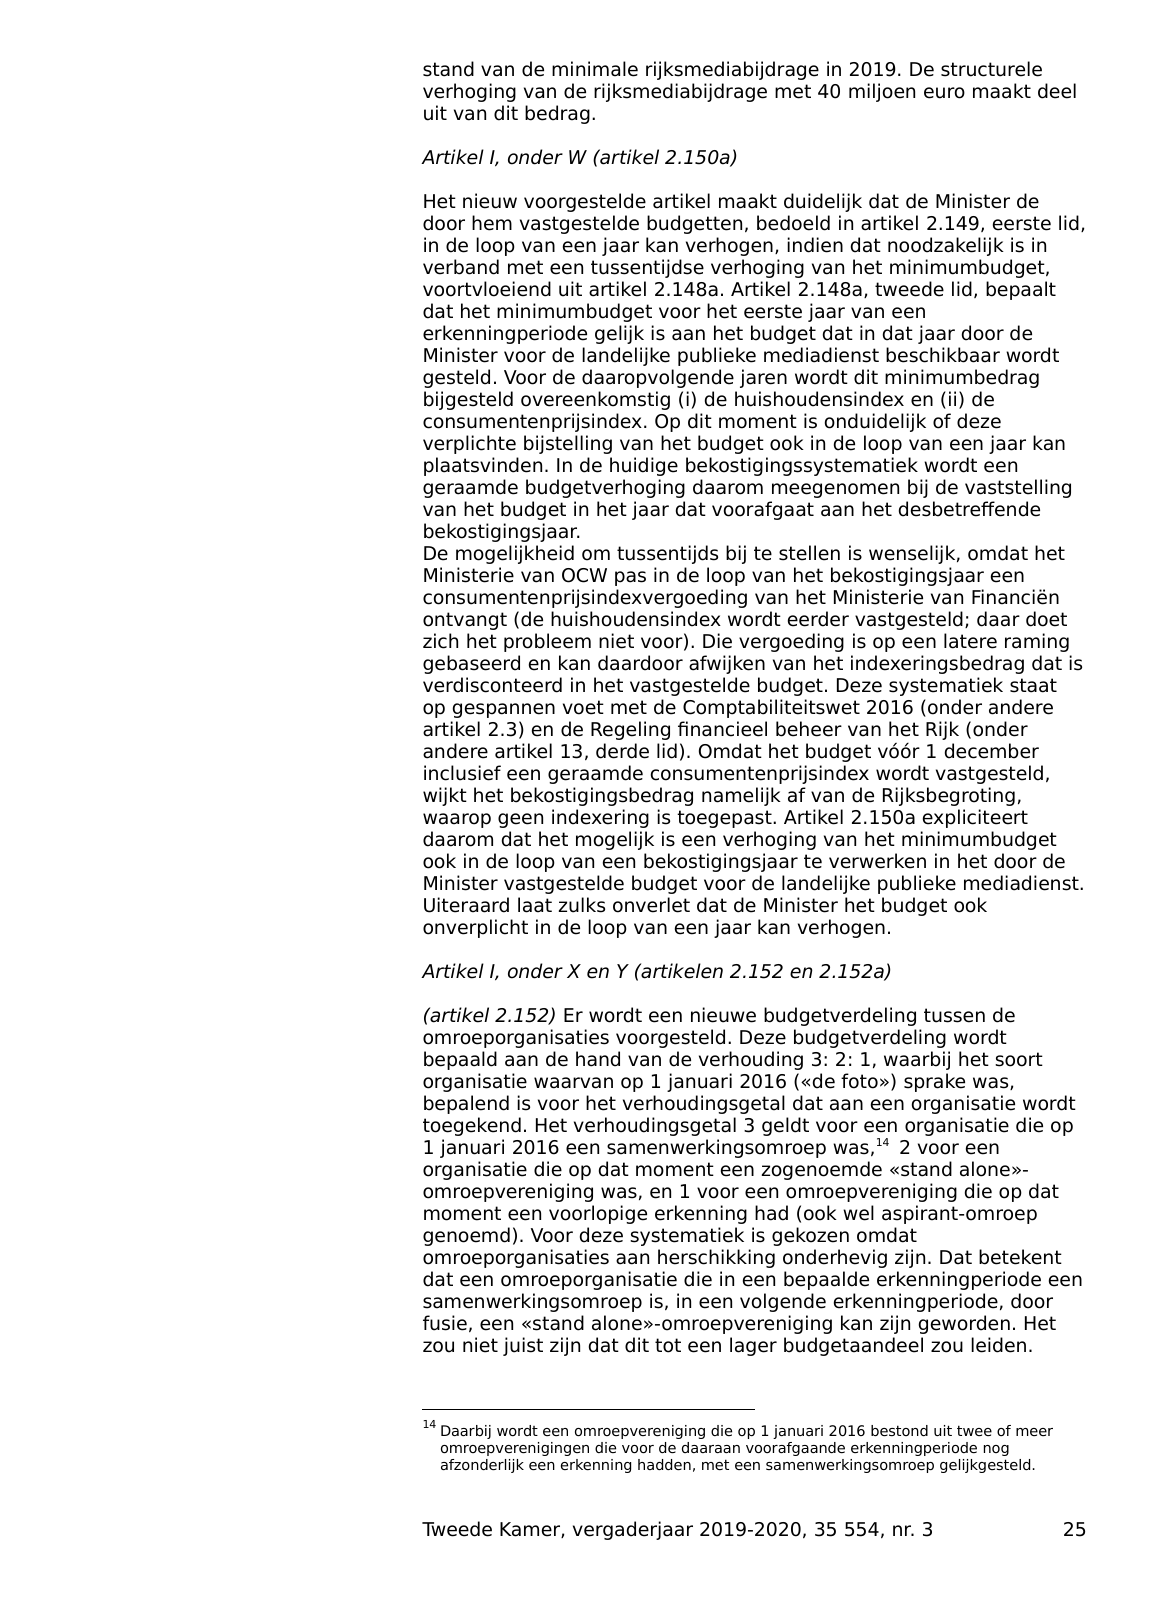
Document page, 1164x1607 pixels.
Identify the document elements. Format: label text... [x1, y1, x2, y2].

text Daarbij wordt een omroepvereniging die op 1 januari 2016 bestond uit twee of meer omroepverenigingen die voor de daaraan voorafgaande erkenningperiode nog afzonderlijk een erkenning hadden, met een samenwerkingsomroep gelijkgesteld. [422, 1418, 1087, 1474]
text (artikel 2.152) Er wordt een nieuwe budgetverdeling tussen de omroeporganisaties voorgesteld. Deze budgetverdeling wordt bepaald aan de hand van de verhouding 3: 2: 1, waarbij het soort organisatie waarvan op 1 januari 2016 («de foto») sprake was, bepalend is voor het verhoudingsgetal dat aan een organisatie wordt toegekend. Het verhoudingsgetal 3 geldt voor een organisatie die op 1 januari 2016 een samenwerkingsomroep was, 2 voor een organisatie die op dat moment een zogenoemde «stand alone»-omroepvereniging was, en 1 voor een omroepvereniging die op dat moment een voorlopige erkenning had (ook wel aspirant-omroep genoemd). Voor deze systematiek is gekozen omdat omroeporganisaties aan herschikking onderhevig zijn. Dat betekent dat een omroeporganisatie die in een bepaalde erkenningperiode een samenwerkingsomroep is, in een volgende erkenningperiode, door fusie, een «stand alone»-omroepvereniging kan zijn geworden. Het zou niet juist zijn dat dit tot een lager budgetaandeel zou leiden. [422, 1005, 1087, 1357]
text stand van de minimale rijksmediabijdrage in 2019. De structurele verhoging van de rijksmediabijdrage met 40 miljoen euro maakt deel uit van dit bedrag. [422, 59, 1087, 125]
text De mogelijkheid om tussentijds bij te stellen is wenselijk, omdat het Ministerie van OCW pas in de loop van het bekostigingsjaar een consumentenprijsindexvergoeding van het Ministerie van Financiën ontvangt (de huishoudensindex wordt eerder vastgesteld; daar doet zich het probleem niet voor). Die vergoeding is op een latere raming gebaseerd en kan daardoor afwijken van het indexeringsbedrag dat is verdisconteerd in het vastgestelde budget. Deze systematiek staat op gespannen voet met de Comptabiliteitswet 2016 (onder andere artikel 2.3) en de Regeling financieel beheer van het Rijk (onder andere artikel 13, derde lid). Omdat het budget vóór 1 december inclusief een geraamde consumentenprijsindex wordt vastgesteld, wijkt het bekostigingsbedrag namelijk af van de Rijksbegroting, waarop geen indexering is toegepast. Artikel 2.150a expliciteert daarom dat het mogelijk is een verhoging van het minimumbudget ook in de loop van een bekostigingsjaar te verwerken in het door de Minister vastgestelde budget voor de landelijke publieke mediadienst. Uiteraard laat zulks onverlet dat de Minister het budget ook onverplicht in de loop van een jaar kan verhogen. [422, 543, 1087, 939]
subtitle Artikel I, onder W (artikel 2.150a) [422, 147, 1087, 169]
subtitle Artikel I, onder X en Y (artikelen 2.152 en 2.152a) [422, 961, 1087, 983]
text Het nieuw voorgestelde artikel maakt duidelijk dat de Minister de door hem vastgestelde budgetten, bedoeld in artikel 2.149, eerste lid, in de loop van een jaar kan verhogen, indien dat noodzakelijk is in verband met een tussentijdse verhoging van het minimumbudget, voortvloeiend uit artikel 2.148a. Artikel 2.148a, tweede lid, bepaalt dat het minimumbudget voor het eerste jaar van een erkenningperiode gelijk is aan het budget dat in dat jaar door de Minister voor de landelijke publieke mediadienst beschikbaar wordt gesteld. Voor de daaropvolgende jaren wordt dit minimumbedrag bijgesteld overeenkomstig (i) de huishoudensindex en (ii) de consumentenprijsindex. Op dit moment is onduidelijk of deze verplichte bijstelling van het budget ook in de loop van een jaar kan plaatsvinden. In de huidige bekostigingssystematiek wordt een geraamde budgetverhoging daarom meegenomen bij de vaststelling van het budget in het jaar dat voorafgaat aan het desbetreffende bekostigingsjaar. [422, 191, 1087, 543]
